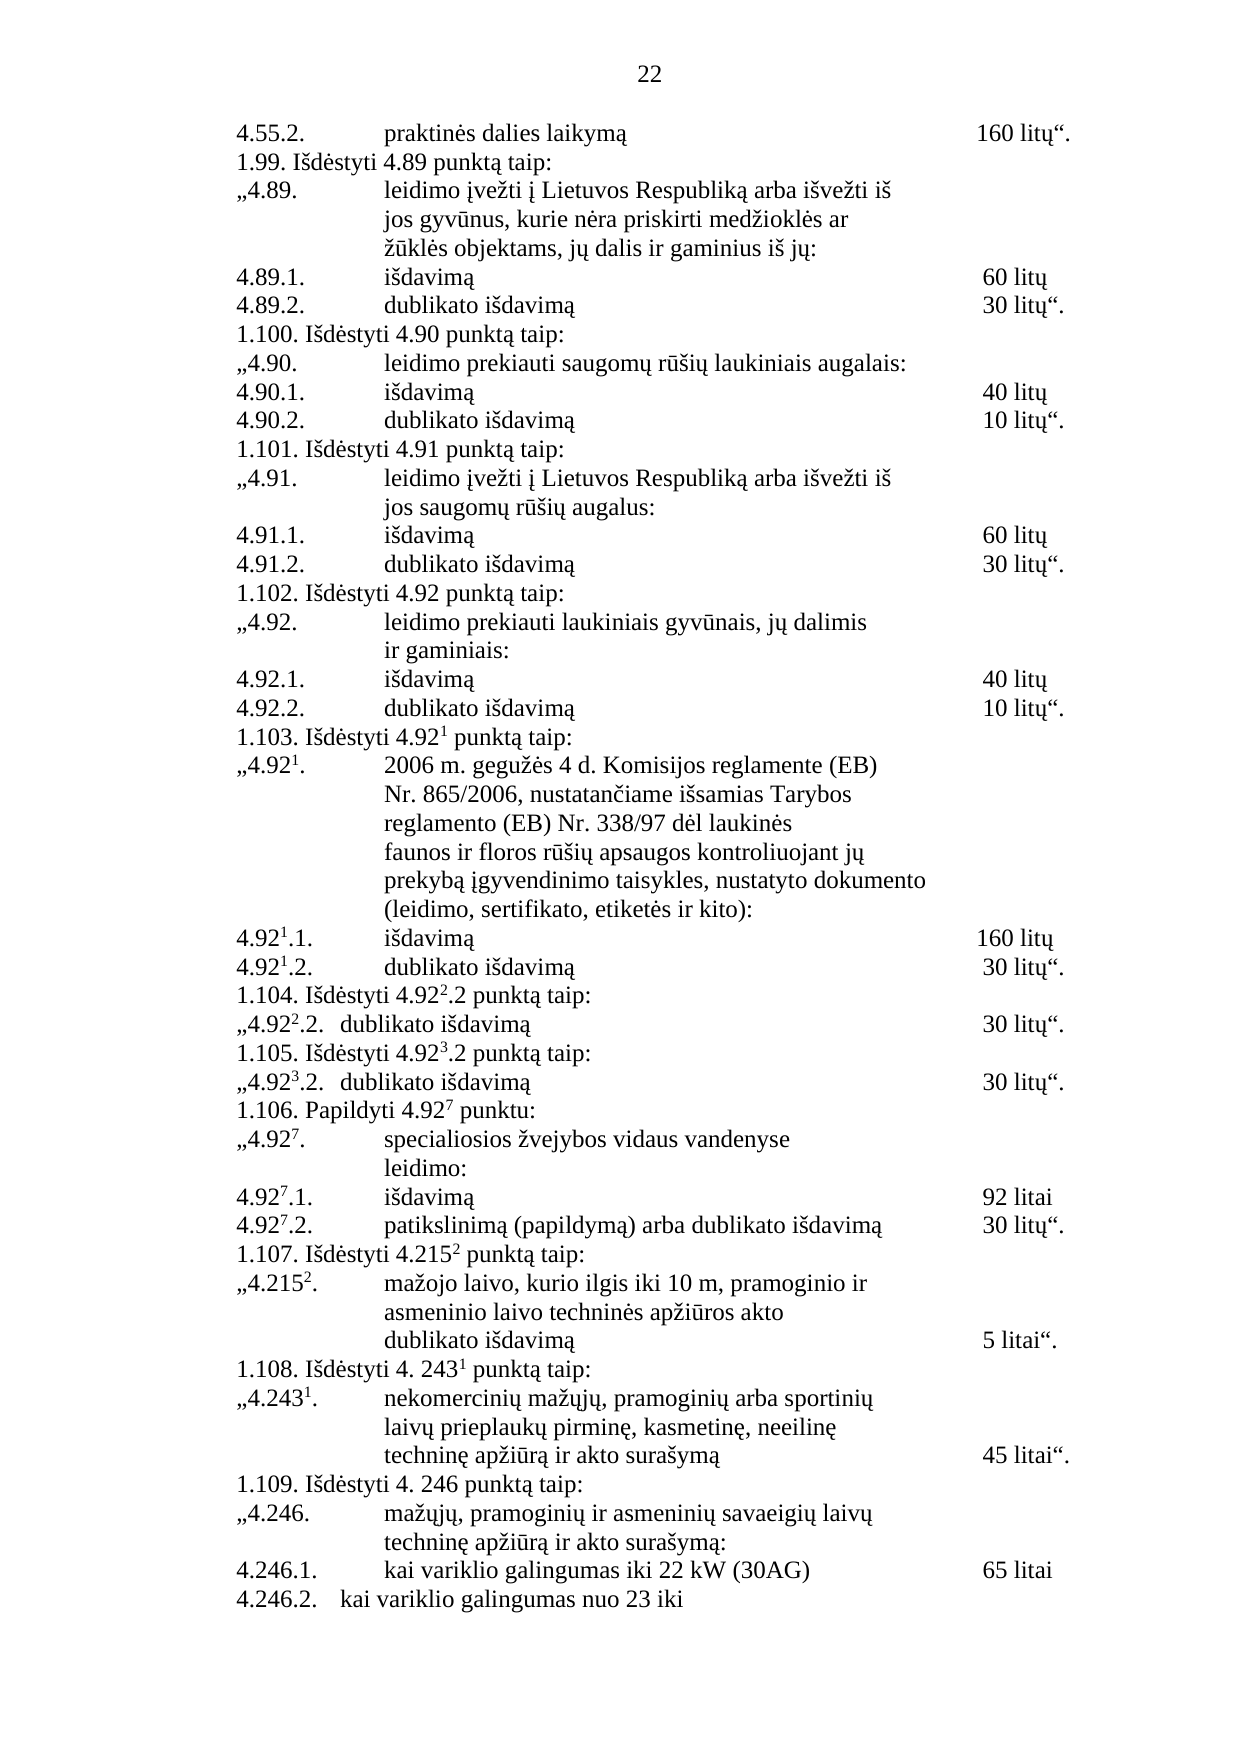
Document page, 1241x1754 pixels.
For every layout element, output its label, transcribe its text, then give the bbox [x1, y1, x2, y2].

text 1.107. Išdėstyti 4.2152 punktą taip: [177, 1239, 1122, 1268]
text 4.927.2. patikslinimą (papildymą) arba dublikato išdavimą 30 litų“. [177, 1211, 1122, 1239]
text 1.104. Išdėstyti 4.922.2 punktą taip: [177, 981, 1122, 1009]
text 4.89.1. išdavimą 60 litų [177, 262, 1122, 291]
text techninę apžiūrą ir akto surašymą 45 litai“. [177, 1441, 1122, 1469]
text 4.90.1. išdavimą 40 litų [177, 377, 1122, 406]
text 4.921.1. išdavimą 160 litų [177, 923, 1122, 952]
text 4.246.1. kai variklio galingumas iki 22 kW (30AG) 65 litai [177, 1556, 1122, 1584]
text „4.923.2. dublikato išdavimą 30 litų“. [177, 1067, 1122, 1096]
text 4.927.1. išdavimą 92 litai [177, 1182, 1122, 1211]
text faunos ir floros rūšių apsaugos kontroliuojant jų [177, 837, 1122, 866]
text ir gaminiais: [177, 636, 1122, 664]
text reglamento (EB) Nr. 338/97 dėl laukinės [177, 808, 1122, 837]
text žūklės objektams, jų dalis ir gaminius iš jų: [177, 233, 1122, 262]
text „4.92. leidimo prekiauti laukiniais gyvūnais, jų dalimis [177, 607, 1122, 636]
text Nr. 865/2006, nustatančiame išsamias Tarybos [177, 779, 1122, 808]
text „4.91. leidimo įvežti į Lietuvos Respubliką arba išvežti iš [177, 463, 1122, 492]
text jos gyvūnus, kurie nėra priskirti medžioklės ar [177, 204, 1122, 233]
text „4.921. 2006 m. gegužės 4 d. Komisijos reglamente (EB) [177, 751, 1122, 779]
text 1.101. Išdėstyti 4.91 punktą taip: [177, 434, 1122, 463]
text „4.246. mažųjų, pramoginių ir asmeninių savaeigių laivų [177, 1498, 1122, 1527]
text 1.105. Išdėstyti 4.923.2 punktą taip: [177, 1038, 1122, 1067]
text 1.102. Išdėstyti 4.92 punktą taip: [177, 578, 1122, 607]
text 4.91.1. išdavimą 60 litų [177, 521, 1122, 549]
text techninę apžiūrą ir akto surašymą: [177, 1527, 1122, 1556]
text „4.2152. mažojo laivo, kurio ilgis iki 10 m, pramoginio ir [177, 1268, 1122, 1297]
text 4.91.2. dublikato išdavimą 30 litų“. [177, 549, 1122, 578]
text leidimo: [177, 1153, 1122, 1182]
text „4.927. specialiosios žvejybos vidaus vandenyse [177, 1124, 1122, 1153]
text 1.99. Išdėstyti 4.89 punktą taip: [177, 147, 1122, 176]
text 4.92.1. išdavimą 40 litų [177, 664, 1122, 693]
text 4.246.2. kai variklio galingumas nuo 23 iki [177, 1584, 1122, 1613]
text laivų prieplaukų pirminę, kasmetinę, neeilinę [177, 1412, 1122, 1441]
text jos saugomų rūšių augalus: [177, 492, 1122, 521]
text „4.89. leidimo įvežti į Lietuvos Respubliką arba išvežti iš [177, 176, 1122, 204]
text 1.103. Išdėstyti 4.921 punktą taip: [177, 722, 1122, 751]
text 4.921.2. dublikato išdavimą 30 litų“. [177, 952, 1122, 981]
text 1.106. Papildyti 4.927 punktu: [177, 1096, 1122, 1124]
text 4.92.2. dublikato išdavimą 10 litų“. [177, 693, 1122, 722]
text 4.90.2. dublikato išdavimą 10 litų“. [177, 406, 1122, 434]
text prekybą įgyvendinimo taisykles, nustatyto dokumento [177, 866, 1122, 894]
text „4.90. leidimo prekiauti saugomų rūšių laukiniais augalais: [177, 348, 1122, 377]
text 4.55.2. praktinės dalies laikymą 160 litų“. [177, 118, 1122, 147]
text 1.108. Išdėstyti 4. 2431 punktą taip: [177, 1354, 1122, 1383]
text asmeninio laivo techninės apžiūros akto [177, 1297, 1122, 1326]
text „4.922.2. dublikato išdavimą 30 litų“. [177, 1009, 1122, 1038]
text 1.100. Išdėstyti 4.90 punktą taip: [177, 319, 1122, 348]
text 4.89.2. dublikato išdavimą 30 litų“. [177, 291, 1122, 319]
text „4.2431. nekomercinių mažųjų, pramoginių arba sportinių [177, 1383, 1122, 1412]
text 1.109. Išdėstyti 4. 246 punktą taip: [177, 1469, 1122, 1498]
text dublikato išdavimą 5 litai“. [177, 1326, 1122, 1354]
text (leidimo, sertifikato, etiketės ir kito): [177, 894, 1122, 923]
